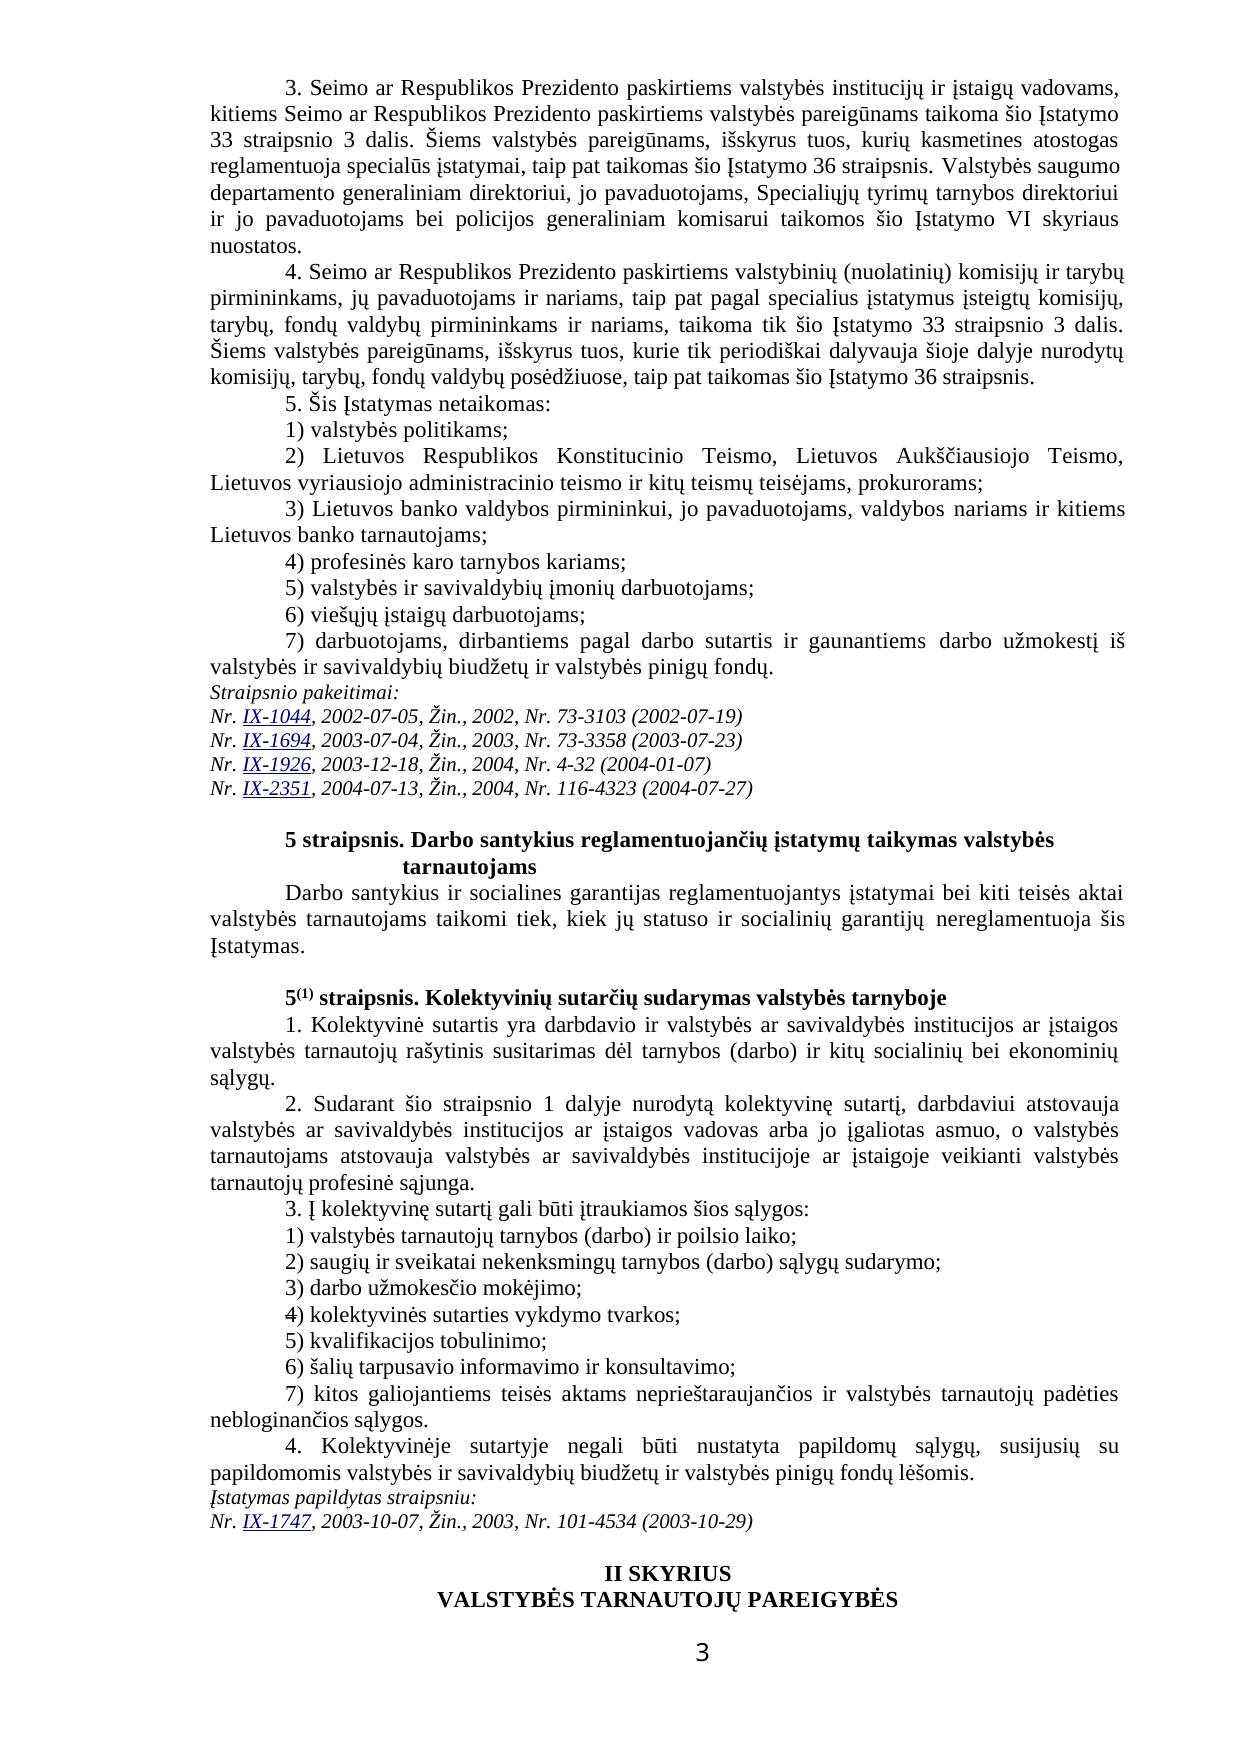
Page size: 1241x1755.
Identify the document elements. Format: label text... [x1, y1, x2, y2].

text Straipsnio pakeitimai: [210, 680, 1126, 704]
text 4. Kolektyvinėje sutartyje negali būti nustatyta papildomų sąlygų, susijusių su papildomomis valstybės ir savivaldybių biudžetų ir valstybės pinigų fondų lėšomis. [210, 1432, 1120, 1485]
text 5) valstybės ir savivaldybių įmonių darbuotojams; [210, 574, 1126, 601]
text 6) šalių tarpusavio informavimo ir konsultavimo; [210, 1353, 1120, 1380]
text 4) profesinės karo tarnybos kariams; [210, 548, 1126, 574]
text 1) valstybės politikams; [210, 416, 1126, 442]
text 5) kvalifikacijos tobulinimo; [210, 1327, 1120, 1353]
text 1. Kolektyvinė sutartis yra darbdavio ir valstybės ar savivaldybės institucijos ar įstaigos valstybės tarnautojų rašytinis susitarimas dėl tarnybos (darbo) ir kitų socialinių bei ekonominių sąlygų. [210, 1011, 1120, 1090]
text 5 straipsnis. Darbo santykius reglamentuojančių įstatymų taikymas valstybės [285, 826, 1126, 853]
text 7) darbuotojams, dirbantiems pagal darbo sutartis ir gaunantiems darbo užmokestį iš valstybės ir savivaldybių biudžetų ir valstybės pinigų fondų. [210, 627, 1126, 680]
text 3. Seimo ar Respublikos Prezidento paskirtiems valstybės institucijų ir įstaigų vadovams, kitiems Seimo ar Respublikos Prezidento paskirtiems valstybės pareigūnams taikoma šio Įstatymo 33 straipsnio 3 dalis. Šiems valstybės pareigūnams, išskyrus tuos, kurių kasmetines atostogas reglamentuoja specialūs įstatymai, taip pat taikomas šio Įstatymo 36 straipsnis. Valstybės saugumo departamento generaliniam direktoriui, jo pavaduotojams, Specialiųjų tyrimų tarnybos direktoriui ir jo pavaduotojams bei policijos generaliniam komisarui taikomos šio Įstatymo VI skyriaus nuostatos. [210, 73, 1120, 258]
text VALSTYBĖS TARNAUTOJŲ PAREIGYBĖS [210, 1586, 1126, 1612]
text 1) valstybės tarnautojų tarnybos (darbo) ir poilsio laiko; [210, 1222, 1120, 1248]
text 3. Į kolektyvinę sutartį gali būti įtraukiamos šios sąlygos: [210, 1195, 1120, 1222]
text 3) darbo užmokesčio mokėjimo; [210, 1274, 1120, 1301]
subtitle II SKYRIUS [210, 1560, 1126, 1586]
text Įstatymas papildytas straipsniu: [210, 1485, 1126, 1509]
text 5. Šis Įstatymas netaikomas: [210, 390, 1126, 416]
text Nr. IX-1694, 2003-07-04, Žin., 2003, Nr. 73-3358 (2003-07-23) [210, 728, 1120, 752]
text 2. Sudarant šio straipsnio 1 dalyje nurodytą kolektyvinę sutartį, darbdaviui atstovauja valstybės ar savivaldybės institucijos ar įstaigos vadovas arba jo įgaliotas asmuo, o valstybės tarnautojams atstovauja valstybės ar savivaldybės institucijoje ar įstaigoje veikianti valstybės tarnautojų profesinė sąjunga. [210, 1090, 1120, 1195]
text Nr. IX-1044, 2002-07-05, Žin., 2002, Nr. 73-3103 (2002-07-19) [210, 704, 1126, 728]
text 4. Seimo ar Respublikos Prezidento paskirtiems valstybinių (nuolatinių) komisijų ir tarybų pirmininkams, jų pavaduotojams ir nariams, taip pat pagal specialius įstatymus įsteigtų komisijų, tarybų, fondų valdybų pirmininkams ir nariams, taikoma tik šio Įstatymo 33 straipsnio 3 dalis. Šiems valstybės pareigūnams, išskyrus tuos, kurie tik periodiškai dalyvauja šioje dalyje nurodytų komisijų, tarybų, fondų valdybų posėdžiuose, taip pat taikomas šio Įstatymo 36 straipsnis. [210, 258, 1126, 390]
text 5(1) straipsnis. Kolektyvinių sutarčių sudarymas valstybės tarnyboje [210, 984, 1120, 1011]
text 4) kolektyvinės sutarties vykdymo tvarkos; [210, 1301, 1120, 1327]
text Nr. IX-1926, 2003-12-18, Žin., 2004, Nr. 4-32 (2004-01-07) [210, 752, 1120, 776]
text 2) saugių ir sveikatai nekenksmingų tarnybos (darbo) sąlygų sudarymo; [210, 1248, 1120, 1274]
text Darbo santykius ir socialines garantijas reglamentuojantys įstatymai bei kiti teisės aktai valstybės tarnautojams taikomi tiek, kiek jų statuso ir socialinių garantijų nereglamentuoja šis Įstatymas. [210, 879, 1126, 958]
text 6) viešųjų įstaigų darbuotojams; [210, 601, 1126, 627]
text 2) Lietuvos Respublikos Konstitucinio Teismo, Lietuvos Aukščiausiojo Teismo, Lietuvos vyriausiojo administracinio teismo ir kitų teismų teisėjams, prokurorams; [210, 442, 1126, 495]
text 7) kitos galiojantiems teisės aktams neprieštaraujančios ir valstybės tarnautojų padėties nebloginančios sąlygos. [210, 1380, 1120, 1432]
text 3) Lietuvos banko valdybos pirmininkui, jo pavaduotojams, valdybos nariams ir kitiems Lietuvos banko tarnautojams; [210, 495, 1126, 548]
text tarnautojams [402, 853, 1126, 879]
text Nr. IX-2351, 2004-07-13, Žin., 2004, Nr. 116-4323 (2004-07-27) [210, 776, 1120, 800]
text Nr. IX-1747, 2003-10-07, Žin., 2003, Nr. 101-4534 (2003-10-29) [210, 1509, 1120, 1533]
